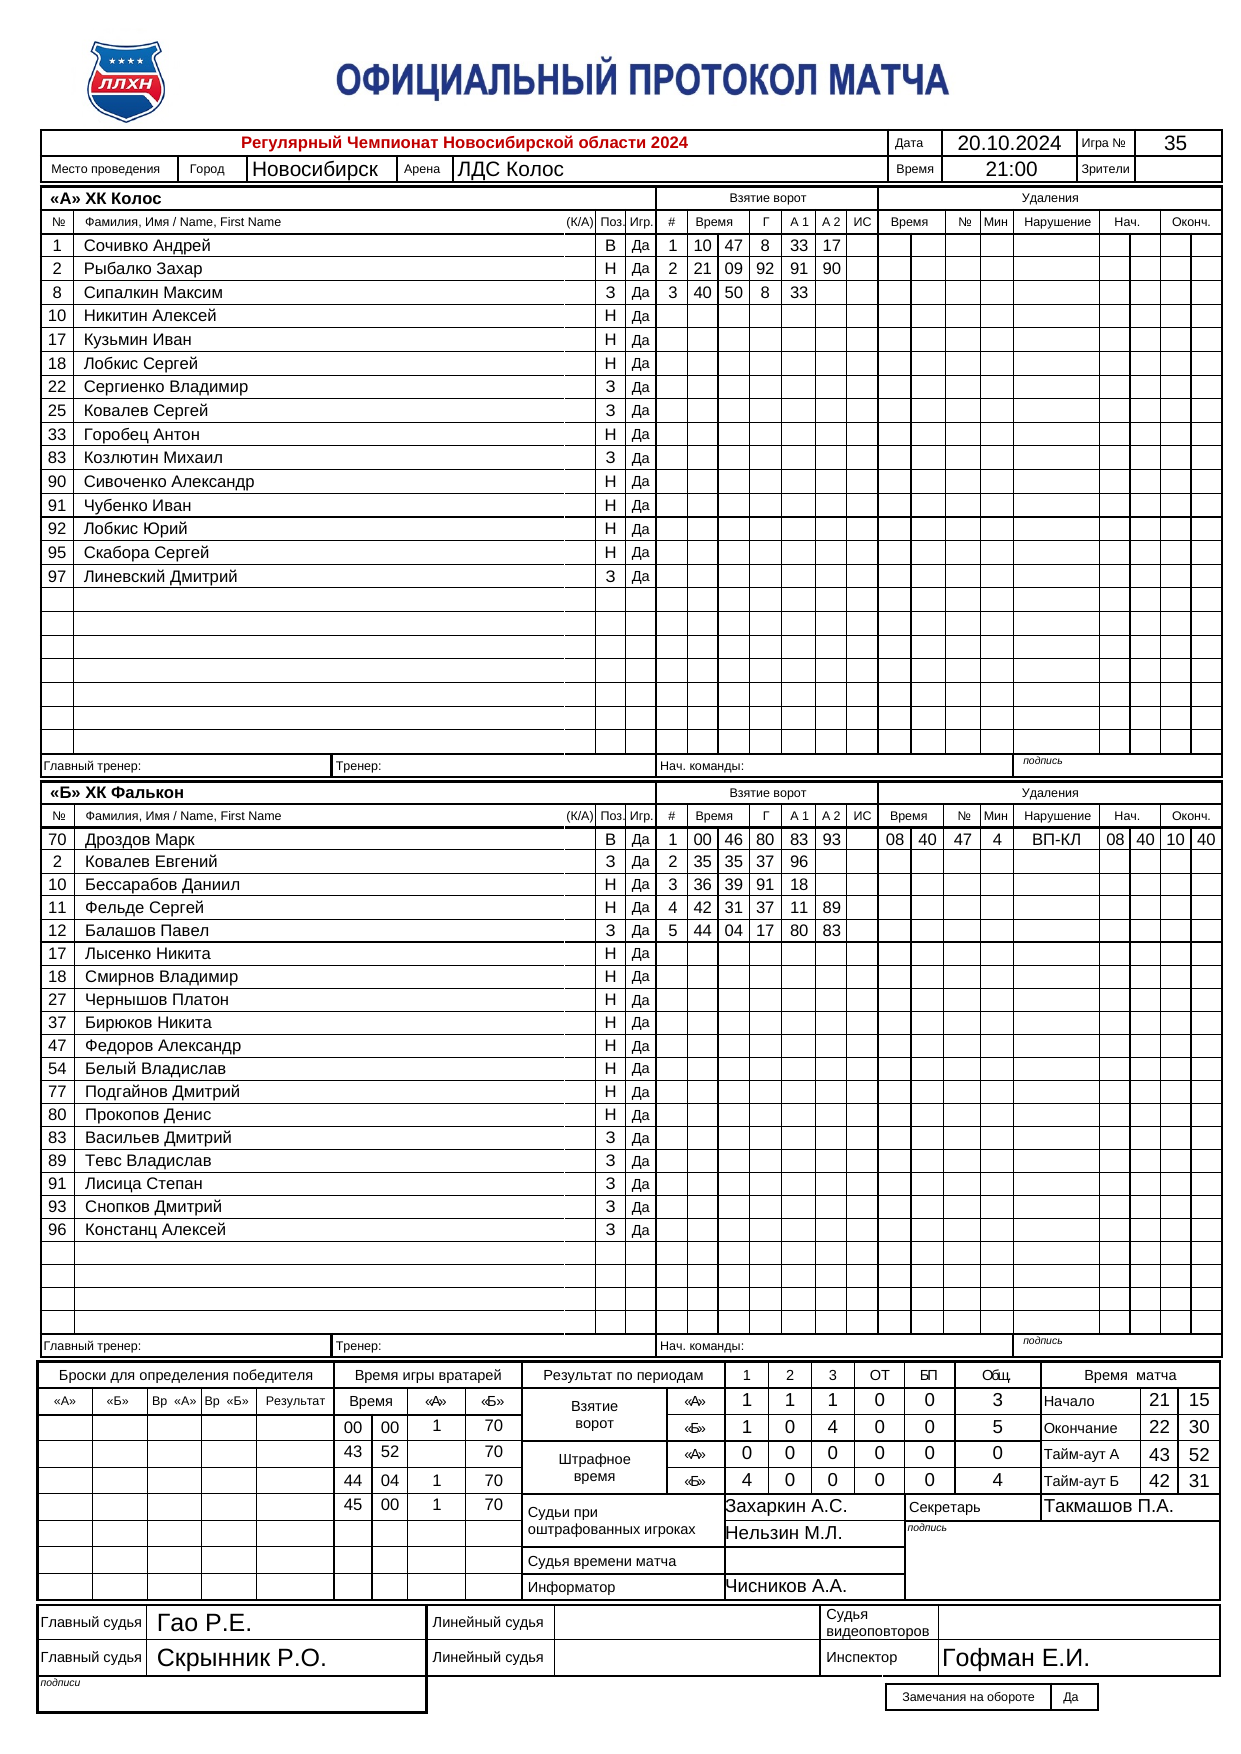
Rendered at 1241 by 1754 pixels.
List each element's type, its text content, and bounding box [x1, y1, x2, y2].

table_cell [1131, 1219, 1160, 1241]
table_cell [657, 1242, 687, 1264]
table_cell [657, 1173, 687, 1195]
table_cell [202, 1494, 256, 1520]
table_cell 40 [1131, 829, 1160, 849]
table_header Удаления [879, 783, 1221, 803]
table_cell Н [596, 1104, 625, 1126]
table_cell Кузьмин Иван [74, 328, 564, 351]
table_cell 44 [335, 1468, 371, 1493]
table_cell Чубенко Иван [74, 494, 564, 516]
table_cell [782, 305, 815, 327]
table_cell [782, 1127, 815, 1149]
table_cell [750, 1012, 781, 1033]
table_cell 1 [812, 1389, 854, 1413]
table_cell [750, 1058, 781, 1079]
table_cell Дроздов Марк [75, 829, 564, 849]
table_cell 70 [466, 1441, 521, 1467]
table_cell Нарушение [1014, 805, 1099, 826]
table_cell [1192, 1127, 1221, 1149]
table_cell [782, 470, 815, 493]
table_cell Г [750, 211, 781, 233]
table_cell Н [596, 494, 625, 516]
table_cell 17 [42, 328, 73, 351]
table_cell [1014, 920, 1099, 941]
table_cell [202, 1416, 256, 1440]
table_cell Фамилия, Имя / Name, First Name [75, 805, 565, 826]
table_cell [565, 1219, 595, 1241]
table_cell [688, 423, 717, 445]
table_cell [912, 305, 945, 327]
table_cell [750, 612, 781, 634]
table_cell 3 [956, 1389, 1040, 1413]
table_cell [1100, 1196, 1129, 1218]
table_cell Г [750, 805, 781, 826]
table_cell [1100, 683, 1129, 706]
table_cell Время [879, 805, 943, 826]
table_cell [1131, 1242, 1160, 1264]
table_cell Мин [981, 805, 1013, 826]
table_cell [1100, 1058, 1129, 1079]
table_cell [879, 683, 910, 706]
table_cell Да [626, 1127, 655, 1149]
table_header Взятие ворот [657, 188, 877, 209]
table_cell З [596, 281, 625, 303]
table_cell [847, 683, 877, 706]
table_cell Секретарь [906, 1495, 1040, 1520]
table_cell [1100, 305, 1129, 327]
table_cell [944, 1150, 980, 1172]
table_cell [1014, 1035, 1099, 1057]
table_cell 17 [42, 943, 74, 964]
table_cell [981, 588, 1013, 611]
table_cell [1014, 281, 1099, 303]
table_cell Нач. [1100, 805, 1160, 826]
table_cell [816, 1219, 846, 1241]
table_cell [750, 446, 781, 469]
table_cell 90 [816, 257, 846, 280]
table_cell [782, 1265, 815, 1287]
table_cell 52 [373, 1441, 407, 1467]
table_cell [1014, 612, 1099, 634]
table_header Регулярный Чемпионат Новосибирской области 2024 [42, 131, 887, 155]
table_cell [879, 565, 910, 587]
table_cell [847, 446, 877, 469]
table_cell Н [596, 1081, 625, 1103]
table_cell [1100, 518, 1129, 540]
table_cell [1131, 494, 1160, 516]
table_cell [981, 896, 1013, 918]
table_cell [93, 1547, 147, 1573]
table_cell Да [626, 470, 655, 493]
table_cell [750, 966, 781, 987]
table_cell [1131, 850, 1160, 872]
table_cell [1131, 636, 1160, 658]
table_cell «А» [668, 1442, 724, 1467]
table_cell [1131, 541, 1160, 564]
table_cell [1100, 1150, 1129, 1172]
table_cell [1131, 588, 1160, 611]
table_cell [1161, 423, 1190, 445]
table_cell [1014, 494, 1099, 516]
table_cell Да [626, 874, 655, 895]
table_cell [944, 1311, 980, 1333]
table_cell [719, 1012, 749, 1033]
table_cell Поз. [596, 805, 625, 826]
table_cell [148, 1521, 201, 1546]
table_cell [688, 399, 717, 422]
table_cell [1014, 1058, 1099, 1079]
table_cell [1100, 1265, 1129, 1287]
table_cell [42, 730, 73, 753]
table_cell [912, 257, 945, 280]
table_cell [75, 1265, 564, 1287]
table_cell [719, 494, 749, 516]
table_cell 0 [855, 1415, 904, 1440]
table_cell [657, 707, 687, 729]
table_cell [750, 707, 781, 729]
table_cell Окончание [1042, 1415, 1140, 1440]
table_cell [257, 1441, 333, 1467]
table_cell [719, 352, 749, 374]
table_cell [626, 730, 655, 753]
table_cell Фамилия, Имя / Name, First Name [74, 211, 565, 233]
table_cell З [596, 446, 625, 469]
table_cell [565, 494, 595, 516]
table_cell [657, 1288, 687, 1310]
table_cell 0 [855, 1468, 904, 1493]
table_cell [719, 943, 749, 964]
table_cell Нельзин М.Л. [726, 1521, 904, 1546]
table_cell [1192, 1150, 1221, 1172]
table_cell 4 [812, 1415, 854, 1440]
table_cell [782, 588, 815, 611]
table_cell [750, 494, 781, 516]
table_cell [565, 829, 595, 849]
table_cell [946, 683, 980, 706]
table_cell 5 [956, 1415, 1040, 1440]
table_cell [782, 683, 815, 706]
table_cell [782, 494, 815, 516]
table_cell [750, 943, 781, 964]
table_cell [750, 328, 781, 351]
table_cell А 2 [816, 805, 846, 826]
table_cell Да [626, 446, 655, 469]
table_cell [1100, 470, 1129, 493]
table_cell [981, 966, 1013, 987]
table_cell [1100, 920, 1129, 941]
table_cell [626, 1311, 655, 1333]
table_cell [1100, 1081, 1129, 1103]
table_cell [42, 1288, 74, 1310]
table_cell [688, 518, 717, 540]
table_cell 50 [719, 281, 749, 303]
table_cell [688, 1288, 717, 1310]
table_cell [879, 1196, 910, 1218]
table_cell [782, 1242, 815, 1264]
table_cell [944, 1104, 980, 1126]
table_cell [750, 470, 781, 493]
table_cell [626, 1242, 655, 1264]
table_cell [879, 1012, 910, 1033]
table_cell Поз. [596, 211, 625, 233]
table_cell [912, 423, 945, 445]
table_cell [565, 352, 595, 374]
table_cell [879, 874, 910, 895]
table_cell 4 [726, 1468, 768, 1493]
table_cell [847, 541, 877, 564]
table_cell [565, 874, 595, 895]
table_cell [912, 1311, 943, 1333]
table_cell [719, 659, 749, 682]
table_cell [1161, 943, 1190, 964]
table_cell [750, 1035, 781, 1057]
table_cell [1192, 328, 1221, 351]
table_cell [912, 659, 945, 682]
table_cell [75, 1288, 564, 1310]
table_cell 40 [688, 281, 717, 303]
table_cell 1 [657, 829, 687, 849]
table_cell 47 [42, 1035, 74, 1057]
table_cell Мин [981, 211, 1013, 233]
table_cell [750, 1288, 781, 1310]
table_cell Инспектор [821, 1640, 938, 1675]
table_cell [335, 1574, 371, 1599]
table_cell [981, 1173, 1013, 1195]
table_cell [981, 565, 1013, 587]
table_cell [782, 612, 815, 634]
table_cell [565, 1265, 595, 1287]
table_cell Линейный судья [428, 1606, 554, 1639]
table_cell [1014, 1311, 1099, 1333]
table_cell 17 [750, 920, 781, 941]
table_cell [1192, 659, 1221, 682]
table_cell [946, 257, 980, 280]
table_cell [1192, 1035, 1221, 1057]
table_cell Да [626, 352, 655, 374]
table_cell Арена [398, 157, 452, 181]
table_cell [782, 1196, 815, 1218]
table_cell [879, 659, 910, 682]
table_cell [1192, 1219, 1221, 1241]
table_cell [944, 1196, 980, 1218]
table_cell [719, 1311, 749, 1333]
table_cell Да [626, 966, 655, 987]
table_header Игра № [1078, 131, 1134, 155]
table_cell [981, 1311, 1013, 1333]
table_cell [816, 494, 846, 516]
table_cell [847, 1288, 877, 1310]
table_cell [1100, 612, 1129, 634]
table_cell Время [879, 211, 945, 233]
table_cell [688, 588, 717, 611]
table_cell [626, 659, 655, 682]
table_cell [1192, 588, 1221, 611]
table_cell [847, 943, 877, 964]
table_cell [42, 659, 73, 682]
table_cell [688, 328, 717, 351]
table_cell [1014, 565, 1099, 587]
table_cell [782, 943, 815, 964]
table_cell [847, 1150, 877, 1172]
table_cell 37 [750, 850, 781, 872]
table_cell [816, 1035, 846, 1057]
table_cell 10 [1161, 829, 1190, 849]
table_cell [879, 989, 910, 1011]
table_cell [657, 1219, 687, 1241]
table_cell [688, 943, 717, 964]
table_cell 83 [782, 829, 815, 849]
table_cell 5 [657, 920, 687, 941]
table_cell [847, 966, 877, 987]
table_cell Н [596, 1035, 625, 1057]
table_cell [879, 446, 910, 469]
table_cell [257, 1468, 333, 1493]
table_cell [750, 683, 781, 706]
table_cell [816, 943, 846, 964]
table_cell [944, 896, 980, 918]
table_cell [1131, 1012, 1160, 1033]
table_cell [816, 399, 846, 422]
table_cell [912, 1081, 943, 1103]
table_cell [1161, 636, 1190, 658]
table_cell [1161, 659, 1190, 682]
table_cell [816, 1288, 846, 1310]
table_cell [565, 896, 595, 918]
table_cell [565, 588, 595, 611]
table_cell [1161, 1150, 1190, 1172]
table_cell [879, 1265, 910, 1287]
table_cell [596, 1265, 625, 1287]
table_cell [816, 305, 846, 327]
table_cell [688, 541, 717, 564]
table_cell [816, 989, 846, 1011]
table_cell [816, 1081, 846, 1103]
table_cell [657, 305, 687, 327]
table_cell [750, 1242, 781, 1264]
table_cell [816, 707, 846, 729]
table_cell [1100, 730, 1129, 753]
table_header Удаления [879, 188, 1221, 209]
table_cell 2 [42, 257, 73, 280]
table_cell [1100, 636, 1129, 658]
table_cell [912, 989, 943, 1011]
table_cell [879, 1173, 910, 1195]
table_cell [657, 1104, 687, 1126]
table_cell [847, 565, 877, 587]
table_cell [1100, 1311, 1129, 1333]
table_cell Н [596, 943, 625, 964]
table_cell [1014, 943, 1099, 964]
table_cell [879, 943, 910, 964]
table_cell 42 [688, 896, 717, 918]
table_cell [719, 399, 749, 422]
table_cell [719, 1173, 749, 1195]
table_cell 0 [905, 1468, 954, 1493]
table_cell [981, 257, 1013, 280]
table_cell Захаркин А.С. [726, 1495, 904, 1520]
table_cell [879, 376, 910, 398]
table_cell Балашов Павел [75, 920, 564, 941]
table_cell [1100, 257, 1129, 280]
table_cell [1161, 1081, 1190, 1103]
table_cell [782, 446, 815, 469]
table_cell [1131, 896, 1160, 918]
table_cell [1192, 399, 1221, 422]
table_cell 22 [1141, 1415, 1177, 1440]
table_cell Лысенко Никита [75, 943, 564, 964]
table_cell [1014, 376, 1099, 398]
table_cell [912, 494, 945, 516]
table_cell [565, 235, 595, 256]
table_cell Да [626, 1012, 655, 1033]
table_cell [257, 1521, 333, 1546]
table_cell [750, 376, 781, 398]
table_cell [1014, 1104, 1099, 1126]
table_cell [782, 1173, 815, 1195]
table_cell [1192, 257, 1221, 280]
table_cell [879, 235, 910, 256]
table_cell 08 [1100, 829, 1129, 849]
table_cell 04 [719, 920, 749, 941]
table_cell [1100, 588, 1129, 611]
table_cell [42, 612, 73, 634]
table_cell Начало [1042, 1389, 1140, 1413]
table_cell Лобкис Юрий [74, 518, 564, 540]
table_cell [1014, 683, 1099, 706]
table_cell [946, 588, 980, 611]
table_cell 10 [42, 305, 73, 327]
table_cell Тренер: [333, 755, 655, 776]
table_cell [981, 636, 1013, 658]
table_cell [596, 1311, 625, 1333]
table_cell [1014, 896, 1099, 918]
table_cell [1014, 399, 1099, 422]
table_cell [719, 1196, 749, 1218]
table_cell [1161, 376, 1190, 398]
table_cell [1131, 1104, 1160, 1126]
table_cell Горобец Антон [74, 423, 564, 445]
table_cell 10 [42, 874, 74, 895]
table_cell [912, 399, 945, 422]
table_cell [565, 1104, 595, 1126]
table_cell [1192, 494, 1221, 516]
table_cell 3 [657, 874, 687, 895]
table_cell [565, 1242, 595, 1264]
table_cell Гофман Е.И. [939, 1640, 1219, 1675]
table_cell [565, 1035, 595, 1057]
table_cell [657, 541, 687, 564]
table_cell З [596, 565, 625, 587]
table_cell Да [626, 1219, 655, 1241]
table_cell [1100, 1219, 1129, 1241]
table_header ОТ [855, 1363, 904, 1387]
table_cell 1 [726, 1415, 768, 1440]
table_cell [944, 874, 980, 895]
table_cell 0 [855, 1442, 904, 1467]
table_cell [1161, 1242, 1190, 1264]
table_header Взятие ворот [657, 783, 877, 803]
table_cell № [944, 805, 980, 826]
table_cell [1131, 920, 1160, 941]
table_cell [565, 1150, 595, 1172]
table_cell [1161, 920, 1190, 941]
table_cell [719, 1288, 749, 1310]
table_cell [944, 1058, 980, 1079]
table_cell Судьи при оштрафованных игроках [523, 1495, 724, 1546]
table_cell [657, 399, 687, 422]
table_cell [657, 470, 687, 493]
table_cell 83 [42, 446, 73, 469]
table_cell 35 [719, 850, 749, 872]
table_cell [847, 659, 877, 682]
table_cell [657, 612, 687, 634]
table_cell [847, 1265, 877, 1287]
table_cell [626, 707, 655, 729]
table_cell [847, 1311, 877, 1333]
table_cell [1131, 235, 1160, 256]
table_cell [626, 612, 655, 634]
table_cell [879, 1058, 910, 1079]
table_cell [912, 1012, 943, 1033]
table_cell [719, 541, 749, 564]
table_cell [944, 1242, 980, 1264]
table_cell [981, 470, 1013, 493]
table_cell [912, 1173, 943, 1195]
table_cell [565, 636, 595, 658]
table_header Замечания на обороте [887, 1685, 1050, 1709]
table_cell [39, 1547, 92, 1573]
table_cell [1100, 352, 1129, 374]
table_cell [912, 1150, 943, 1172]
table_cell [373, 1547, 407, 1573]
table_cell 1 [42, 235, 73, 256]
table_cell 21:00 [943, 157, 1076, 181]
table_cell ЛДС Колос [454, 157, 887, 181]
table_cell [1161, 989, 1190, 1011]
table_cell [726, 1548, 904, 1573]
table_cell # [657, 805, 687, 826]
table_cell [719, 683, 749, 706]
table_cell Скрынник Р.О. [147, 1640, 425, 1675]
table_cell 0 [769, 1442, 811, 1467]
table_cell [657, 328, 687, 351]
table_cell [944, 1265, 980, 1287]
table_cell [688, 707, 717, 729]
table_cell [657, 683, 687, 706]
table_cell [688, 1242, 717, 1264]
table_cell [944, 989, 980, 1011]
table_cell [596, 683, 625, 706]
table_cell 46 [719, 829, 749, 849]
table_cell [1161, 730, 1190, 753]
table_header Дата [889, 131, 941, 155]
table_cell [847, 423, 877, 445]
table_cell [565, 423, 595, 445]
table_cell [944, 1035, 980, 1057]
table_cell [912, 376, 945, 398]
table_cell [657, 352, 687, 374]
table_cell 4 [657, 896, 687, 918]
table_cell [1192, 281, 1221, 303]
table_cell [782, 989, 815, 1011]
table_cell Да [626, 989, 655, 1011]
table_cell [879, 494, 910, 516]
table_cell [1100, 989, 1129, 1011]
table_cell (К/А) [565, 805, 595, 826]
table_cell [1192, 966, 1221, 987]
table_cell [596, 636, 625, 658]
table_cell [565, 305, 595, 327]
table_cell [879, 896, 910, 918]
table_cell [565, 399, 595, 422]
table_cell [1192, 874, 1221, 895]
table_cell [1131, 446, 1160, 469]
table_cell (К/А) [565, 211, 595, 233]
table_cell [1131, 1311, 1160, 1333]
table_cell [39, 1521, 92, 1546]
table_cell [912, 1035, 943, 1057]
table_cell [202, 1547, 256, 1573]
table_cell Бессарабов Даниил [75, 874, 564, 895]
table_cell [1131, 612, 1160, 634]
table_cell Оконч. [1161, 805, 1221, 826]
table_cell [719, 730, 749, 753]
table_cell [879, 1104, 910, 1126]
table_cell Да [626, 494, 655, 516]
table_cell 0 [905, 1442, 954, 1467]
table_cell [847, 352, 877, 374]
table_cell [565, 730, 595, 753]
table_cell Нач. команды: [657, 1335, 1012, 1356]
table_cell [257, 1547, 333, 1573]
table_cell [879, 518, 910, 540]
table_cell [596, 588, 625, 611]
table_cell 96 [782, 850, 815, 872]
table_cell [782, 966, 815, 987]
table_cell [148, 1441, 201, 1467]
table_cell [981, 1081, 1013, 1103]
table_cell [74, 707, 564, 729]
table_cell [408, 1574, 465, 1599]
table_cell № [42, 805, 74, 826]
table_cell [946, 470, 980, 493]
table_cell [1014, 1012, 1099, 1033]
table_cell 43 [1141, 1441, 1177, 1467]
table_cell [148, 1574, 201, 1599]
table_cell [816, 352, 846, 374]
table_cell Судья времени матча [523, 1548, 724, 1573]
table_cell [750, 1219, 781, 1241]
table_cell Нач. [1100, 211, 1160, 233]
table_cell [257, 1416, 333, 1440]
table_cell [879, 1150, 910, 1172]
table_cell [1131, 707, 1160, 729]
table_cell [466, 1547, 521, 1573]
table_cell «А» [668, 1389, 724, 1413]
table_cell 31 [1179, 1468, 1219, 1493]
table_cell [1100, 446, 1129, 469]
table_cell # [657, 211, 687, 233]
table_cell 92 [42, 518, 73, 540]
table_cell [565, 470, 595, 493]
table_cell З [596, 1219, 625, 1241]
table_cell [657, 1265, 687, 1287]
table_cell Оконч. [1161, 211, 1221, 233]
table_cell Да [626, 1058, 655, 1079]
table_cell [335, 1521, 371, 1546]
table_cell [847, 235, 877, 256]
table_cell 09 [719, 257, 749, 280]
table_cell [657, 1311, 687, 1333]
table_cell [944, 1173, 980, 1195]
table_cell [657, 588, 687, 611]
table_cell «Б» [668, 1415, 724, 1440]
table_cell Линевский Дмитрий [74, 565, 564, 587]
table_cell [657, 423, 687, 445]
table_cell [1100, 399, 1129, 422]
table_cell [565, 966, 595, 987]
table_cell [981, 874, 1013, 895]
table_cell 0 [726, 1442, 768, 1467]
table_cell [719, 376, 749, 398]
table_cell 0 [812, 1468, 854, 1493]
table_cell [847, 707, 877, 729]
table_cell [1014, 1081, 1099, 1103]
table_cell [981, 659, 1013, 682]
table_cell [750, 730, 781, 753]
table_cell З [596, 1150, 625, 1172]
table_cell [816, 376, 846, 398]
table_cell [1131, 281, 1160, 303]
table_cell [847, 920, 877, 941]
table_cell [1161, 281, 1190, 303]
table_cell 18 [42, 352, 73, 374]
table_cell [565, 1058, 595, 1079]
table_cell [1100, 494, 1129, 516]
table_cell [847, 399, 877, 422]
table_cell [912, 683, 945, 706]
table_cell [688, 1081, 717, 1103]
table_cell [912, 943, 943, 964]
table_cell [1161, 235, 1190, 256]
table_cell [750, 659, 781, 682]
table_cell [847, 1173, 877, 1195]
table_cell [74, 730, 564, 753]
table_cell [1192, 1012, 1221, 1033]
table_cell [847, 989, 877, 1011]
table_cell 00 [335, 1416, 371, 1440]
table_cell Констанц Алексей [75, 1219, 564, 1241]
table_cell [1100, 1242, 1129, 1264]
table_cell Главный тренер: [42, 1335, 330, 1356]
table_cell Штрафное время [523, 1442, 666, 1493]
table_cell [879, 1127, 910, 1149]
table_cell [1100, 541, 1129, 564]
table_cell [782, 1035, 815, 1057]
table_cell [879, 1242, 910, 1264]
table_cell [688, 636, 717, 658]
table_cell [981, 612, 1013, 634]
table_cell 40 [1192, 829, 1221, 849]
table_cell [782, 1219, 815, 1241]
table_cell ИС [847, 211, 877, 233]
table_cell Да [626, 376, 655, 398]
table_cell [981, 943, 1013, 964]
table_cell [782, 376, 815, 398]
table_cell [782, 1081, 815, 1103]
table_cell [981, 1242, 1013, 1264]
table_cell [847, 470, 877, 493]
table_cell Да [626, 1150, 655, 1172]
table_cell [688, 1196, 717, 1218]
table_cell Да [626, 920, 655, 941]
table_cell Да [626, 328, 655, 351]
table_cell [39, 1416, 92, 1440]
table_cell Главный судья [39, 1640, 146, 1675]
table_cell [782, 1104, 815, 1126]
table_cell [847, 636, 877, 658]
table_cell [1131, 659, 1160, 682]
table_cell 2 [42, 850, 74, 872]
table_cell А 2 [816, 211, 846, 233]
table_cell [1131, 1058, 1160, 1079]
table_cell [1131, 730, 1160, 753]
table_cell [981, 376, 1013, 398]
table_cell [912, 920, 943, 941]
table_cell [657, 659, 687, 682]
table_cell [257, 1574, 333, 1599]
table_cell Линейный судья [428, 1640, 554, 1675]
table_header Общ. [956, 1363, 1040, 1387]
table_cell 3 [657, 281, 687, 303]
table_cell [93, 1468, 147, 1493]
table_cell [1161, 565, 1190, 587]
table_cell [1014, 1288, 1099, 1310]
table_cell [1192, 612, 1221, 634]
table_cell Н [596, 541, 625, 564]
table_cell [373, 1574, 407, 1599]
table_cell 47 [719, 235, 749, 256]
table_cell [1131, 399, 1160, 422]
table_cell [1131, 1127, 1160, 1149]
table_cell Новосибирск [248, 157, 396, 181]
table_cell [1192, 683, 1221, 706]
table_cell [626, 683, 655, 706]
table_cell [1192, 1173, 1221, 1195]
table_cell [719, 1081, 749, 1103]
table_cell 33 [42, 423, 73, 445]
table_cell Белый Владислав [75, 1058, 564, 1079]
table_cell 96 [42, 1219, 74, 1241]
table_cell [1014, 1242, 1099, 1264]
table_cell Н [596, 305, 625, 327]
table_cell [981, 305, 1013, 327]
table_cell [1100, 235, 1129, 256]
table_cell [1014, 1127, 1099, 1149]
table_cell [847, 257, 877, 280]
table_cell [946, 730, 980, 753]
table_cell [1161, 1127, 1190, 1149]
table_cell [847, 1058, 877, 1079]
table_cell Н [596, 518, 625, 540]
table_cell Никитин Алексей [74, 305, 564, 327]
table_cell [1161, 1219, 1190, 1241]
table_cell [1100, 1288, 1129, 1310]
table_cell [1131, 1150, 1160, 1172]
table_cell «Б» [668, 1468, 724, 1493]
table_cell [1100, 328, 1129, 351]
table_cell [1131, 305, 1160, 327]
table_cell [1161, 541, 1190, 564]
table_cell [202, 1468, 256, 1493]
table_cell [981, 989, 1013, 1011]
table_cell [912, 1058, 943, 1079]
table_cell [657, 989, 687, 1011]
table_cell [981, 1058, 1013, 1079]
table_cell [688, 565, 717, 587]
table_cell [981, 1150, 1013, 1172]
table_cell [879, 850, 910, 872]
table_cell [750, 1081, 781, 1103]
table_cell [1014, 659, 1099, 682]
table_cell 4 [956, 1468, 1040, 1493]
table_cell [719, 1242, 749, 1264]
table_cell [565, 1311, 595, 1333]
table_cell [750, 352, 781, 374]
table_cell [750, 1173, 781, 1195]
table_cell [816, 328, 846, 351]
table_cell [1192, 896, 1221, 918]
table_cell З [596, 850, 625, 872]
table_cell [946, 446, 980, 469]
table_cell [688, 1104, 717, 1126]
table_cell [946, 235, 980, 256]
table_cell [1161, 1058, 1190, 1079]
table_cell [688, 966, 717, 987]
table_cell [202, 1574, 256, 1599]
table_cell [981, 399, 1013, 422]
table_cell [42, 636, 73, 658]
table_cell [565, 1127, 595, 1149]
table_cell 00 [688, 829, 717, 849]
table_cell [688, 470, 717, 493]
table_cell [657, 1127, 687, 1149]
table_cell [1100, 896, 1129, 918]
table_cell [750, 1196, 781, 1218]
table_cell [657, 730, 687, 753]
table_cell [782, 1288, 815, 1310]
table_cell [657, 966, 687, 987]
table_cell [1192, 518, 1221, 540]
table_cell [688, 989, 717, 1011]
table_cell [1161, 612, 1190, 634]
table_cell [879, 281, 910, 303]
table_cell [944, 920, 980, 941]
table_cell [816, 730, 846, 753]
table_cell [1192, 305, 1221, 327]
table_cell [912, 1242, 943, 1264]
table_cell [1192, 989, 1221, 1011]
table_cell А 1 [782, 211, 815, 233]
table_header Время игры вратарей [335, 1363, 521, 1387]
table_cell [782, 1311, 815, 1333]
table_cell [657, 1012, 687, 1033]
table_cell [816, 1173, 846, 1195]
table_cell [75, 1242, 564, 1264]
table_cell [750, 989, 781, 1011]
table_cell 91 [42, 494, 73, 516]
table_header Результат по периодам [523, 1363, 724, 1387]
table_cell 1 [408, 1494, 465, 1520]
table_cell [688, 1058, 717, 1079]
table_cell [596, 707, 625, 729]
table_cell Бирюков Никита [75, 1012, 564, 1033]
table_cell [688, 683, 717, 706]
table_cell [816, 1150, 846, 1172]
table_cell [565, 659, 595, 682]
table_cell [1192, 541, 1221, 564]
table_cell Да [626, 1173, 655, 1195]
table_cell [1100, 966, 1129, 987]
table_cell [596, 1288, 625, 1310]
table_cell [74, 588, 564, 611]
table_cell 80 [782, 920, 815, 941]
table_cell [939, 1606, 1219, 1639]
table_cell [782, 1012, 815, 1033]
table_cell [1192, 1265, 1221, 1287]
table_cell 91 [750, 874, 781, 895]
table_cell Да [626, 850, 655, 872]
table_cell [847, 829, 877, 849]
table_cell [750, 399, 781, 422]
table_cell [688, 1012, 717, 1033]
table_cell 47 [944, 829, 980, 849]
table_cell [657, 943, 687, 964]
table_cell Тренер: [333, 1335, 655, 1356]
table_cell [408, 1521, 465, 1546]
table_cell [750, 1265, 781, 1287]
table_cell 10 [688, 235, 717, 256]
table_cell [688, 1150, 717, 1172]
table_cell [1161, 1288, 1190, 1310]
table_header 20.10.2024 [943, 131, 1076, 155]
table_cell [565, 1173, 595, 1195]
table_cell [946, 541, 980, 564]
table_cell [912, 1288, 943, 1310]
table_cell [626, 588, 655, 611]
table_cell [944, 850, 980, 872]
table_cell «А» [408, 1389, 465, 1413]
table_cell [596, 659, 625, 682]
table_cell [1192, 470, 1221, 493]
table_cell [847, 874, 877, 895]
table_cell [565, 281, 595, 303]
table_cell Прокопов Денис [75, 1104, 564, 1126]
table_cell [1161, 966, 1190, 987]
table_cell 42 [1141, 1468, 1177, 1493]
table_cell [816, 281, 846, 303]
table_cell [912, 588, 945, 611]
table_cell Судья видеоповторов [821, 1606, 938, 1639]
table_cell [946, 659, 980, 682]
table_cell [719, 1150, 749, 1172]
table_cell 92 [750, 257, 781, 280]
table_cell Н [596, 1012, 625, 1033]
table_cell Гао Р.Е. [147, 1606, 425, 1639]
table_cell [719, 1219, 749, 1241]
table_cell «А» [39, 1389, 92, 1413]
table_cell [1131, 565, 1160, 587]
table_cell 30 [1179, 1415, 1219, 1440]
table_cell В [596, 235, 625, 256]
table_cell [1100, 1104, 1129, 1126]
table_cell [688, 352, 717, 374]
table_cell Вр «А» [148, 1389, 201, 1413]
table_cell [912, 235, 945, 256]
table_cell [816, 1311, 846, 1333]
table_header 1 [726, 1363, 768, 1387]
table_cell [688, 494, 717, 516]
table_cell [688, 730, 717, 753]
table_cell Н [596, 423, 625, 445]
table_cell Да [626, 1035, 655, 1057]
table_cell Н [596, 257, 625, 280]
table_cell [816, 683, 846, 706]
table_cell [946, 328, 980, 351]
table_cell [428, 1677, 882, 1711]
table_cell [879, 730, 910, 753]
table_cell [1014, 850, 1099, 872]
table_cell [1161, 874, 1190, 895]
table_cell [688, 1311, 717, 1333]
table_cell [816, 659, 846, 682]
table_cell [879, 328, 910, 351]
table_cell [879, 1288, 910, 1310]
table_cell [1014, 446, 1099, 469]
table_cell [946, 494, 980, 516]
table_cell [688, 376, 717, 398]
table_cell Взятие ворот [523, 1389, 666, 1440]
table_cell [816, 1012, 846, 1033]
table_cell [816, 850, 846, 872]
table_cell Игр. [626, 805, 655, 826]
table_cell [688, 1173, 717, 1195]
table_cell Да [626, 1196, 655, 1218]
table_cell № [946, 211, 980, 233]
table_cell [1192, 1058, 1221, 1079]
table_cell [1100, 707, 1129, 729]
table_cell 0 [855, 1389, 904, 1413]
table_cell 04 [373, 1468, 407, 1493]
table_cell [1161, 588, 1190, 611]
table_cell [782, 730, 815, 753]
table_cell [944, 943, 980, 964]
table_cell 80 [42, 1104, 74, 1126]
table_cell [750, 636, 781, 658]
table_cell [782, 565, 815, 587]
table_header Да [1052, 1685, 1097, 1709]
table_cell Такмашов П.А. [1042, 1495, 1219, 1520]
table_header 2 [769, 1363, 811, 1387]
table_cell Ковалев Евгений [75, 850, 564, 872]
table_cell [75, 1311, 564, 1333]
table_cell Да [626, 423, 655, 445]
table_cell [1131, 989, 1160, 1011]
table_cell [981, 518, 1013, 540]
table_cell [596, 612, 625, 634]
table_cell Ковалев Сергей [74, 399, 564, 422]
table_cell Да [626, 257, 655, 280]
table_cell [1161, 1104, 1190, 1126]
table_cell [1131, 423, 1160, 445]
table_cell [719, 588, 749, 611]
table_cell [657, 565, 687, 587]
table_cell 52 [1179, 1441, 1219, 1467]
table_cell [847, 305, 877, 327]
table_cell [1192, 1104, 1221, 1126]
table_cell 36 [688, 874, 717, 895]
table_cell 1 [408, 1468, 465, 1493]
table_header 3 [812, 1363, 854, 1387]
table_cell 1 [408, 1416, 465, 1440]
table_cell [565, 1196, 595, 1218]
table_cell 33 [782, 235, 815, 256]
table_cell [626, 1288, 655, 1310]
table_cell 1 [657, 235, 687, 256]
table_cell Да [626, 943, 655, 964]
table_cell [719, 565, 749, 587]
table_cell 80 [750, 829, 781, 849]
table_cell [946, 518, 980, 540]
table_cell [719, 305, 749, 327]
table_cell [1161, 1196, 1190, 1218]
table_cell [879, 1035, 910, 1057]
table_cell Место проведения [42, 157, 177, 181]
table_cell [565, 1081, 595, 1103]
table_cell 2 [657, 850, 687, 872]
table_cell [750, 1104, 781, 1126]
table_cell [688, 446, 717, 469]
table_cell [1192, 1311, 1221, 1333]
table_cell [39, 1494, 92, 1520]
table_cell З [596, 1173, 625, 1195]
table_cell [565, 707, 595, 729]
table_cell Н [596, 989, 625, 1011]
table_header «Б» ХК Фалькон [42, 783, 655, 803]
table_cell [565, 565, 595, 587]
table_cell [42, 683, 73, 706]
table_cell [565, 1288, 595, 1310]
table_cell подпись [906, 1522, 1219, 1599]
table_cell [1131, 683, 1160, 706]
table_cell [1014, 328, 1099, 351]
table_cell [466, 1574, 521, 1599]
table_cell [981, 920, 1013, 941]
table_cell Федоров Александр [75, 1035, 564, 1057]
table_cell [847, 328, 877, 351]
table_cell [1014, 518, 1099, 540]
table_cell [657, 446, 687, 469]
table_cell [1014, 1265, 1099, 1287]
table_cell [565, 446, 595, 469]
table_cell [816, 874, 846, 895]
table_cell [816, 1058, 846, 1079]
table_cell [1131, 257, 1160, 280]
table_cell 25 [42, 399, 73, 422]
table_cell [1014, 636, 1099, 658]
table_cell Город [179, 157, 246, 181]
table_cell [42, 1265, 74, 1287]
table_cell [946, 423, 980, 445]
table_cell [1100, 281, 1129, 303]
table_cell [1131, 1288, 1160, 1310]
table_cell [657, 636, 687, 658]
table_cell [1014, 966, 1099, 987]
table_cell [816, 518, 846, 540]
table_cell [750, 541, 781, 564]
table_cell [1161, 518, 1190, 540]
table_cell 45 [335, 1494, 371, 1520]
table_cell [912, 850, 943, 872]
table_cell [944, 1081, 980, 1103]
table_cell [750, 518, 781, 540]
table_cell [1192, 446, 1221, 469]
table_cell 15 [1179, 1389, 1219, 1413]
table_cell [565, 850, 595, 872]
table_cell Чисников А.А. [726, 1575, 904, 1599]
table_cell 4 [981, 829, 1013, 849]
table_cell [1192, 423, 1221, 445]
table_cell [1100, 874, 1129, 895]
table_cell [1136, 157, 1221, 181]
table_cell 18 [782, 874, 815, 895]
table_cell [1161, 1173, 1190, 1195]
table_cell [946, 565, 980, 587]
table_cell [1161, 683, 1190, 706]
table_cell [912, 1265, 943, 1287]
table_cell [39, 1468, 92, 1493]
table_cell [42, 1311, 74, 1333]
table_cell [719, 612, 749, 634]
table_cell А 1 [782, 805, 815, 826]
table_cell Подгайнов Дмитрий [75, 1081, 564, 1103]
table_cell [1100, 423, 1129, 445]
table_cell [879, 707, 910, 729]
table_cell 00 [373, 1416, 407, 1440]
table_cell [565, 943, 595, 964]
table_cell [782, 352, 815, 374]
table_cell 40 [912, 829, 943, 849]
table_cell [657, 376, 687, 398]
table_cell «Б » [466, 1389, 521, 1413]
table_cell [879, 541, 910, 564]
table_cell 11 [42, 896, 74, 918]
table_cell [782, 1058, 815, 1079]
table_cell [912, 470, 945, 493]
table_cell [912, 328, 945, 351]
table_cell подпись [1014, 1335, 1221, 1356]
table_cell [565, 612, 595, 634]
table_cell [657, 1150, 687, 1172]
table_cell [1014, 1219, 1099, 1241]
table_cell [879, 920, 910, 941]
table_cell Снопков Дмитрий [75, 1196, 564, 1218]
table_cell [688, 305, 717, 327]
table_cell З [596, 1127, 625, 1149]
table_cell [750, 1127, 781, 1149]
table_cell Скабора Сергей [74, 541, 564, 564]
table_cell [1100, 1035, 1129, 1057]
table_cell [657, 1058, 687, 1079]
table_cell [1161, 1012, 1190, 1033]
table_cell [93, 1494, 147, 1520]
table_cell [148, 1416, 201, 1440]
table_cell [1161, 494, 1190, 516]
table_cell 27 [42, 989, 74, 1011]
table_cell [912, 896, 943, 918]
table_cell [1161, 707, 1190, 729]
table_cell [847, 518, 877, 540]
table_cell [879, 423, 910, 445]
table_cell Вр «Б» [202, 1389, 256, 1413]
table_cell Рыбалко Захар [74, 257, 564, 280]
table_cell 44 [688, 920, 717, 941]
table_cell 00 [373, 1494, 407, 1520]
table_cell [912, 1196, 943, 1218]
table_cell [782, 659, 815, 682]
table_cell [1161, 352, 1190, 374]
table_cell [981, 1265, 1013, 1287]
table_cell [847, 494, 877, 516]
table_cell [1161, 328, 1190, 351]
table_cell [719, 1035, 749, 1057]
table_cell [981, 235, 1013, 256]
table_cell 70 [42, 829, 74, 849]
table_cell [1192, 636, 1221, 658]
table_cell [1100, 659, 1129, 682]
table_cell [816, 446, 846, 469]
table_cell [1131, 1265, 1160, 1287]
table_cell [657, 494, 687, 516]
table_cell [719, 518, 749, 540]
table_cell Да [626, 305, 655, 327]
table_cell [1192, 376, 1221, 398]
table_cell [816, 565, 846, 587]
table_cell 89 [42, 1150, 74, 1172]
table_cell [847, 376, 877, 398]
table_cell Игр. [626, 211, 655, 233]
table_cell Сипалкин Максим [74, 281, 564, 303]
table_cell [847, 1104, 877, 1126]
table_cell [1192, 352, 1221, 374]
table_cell [847, 730, 877, 753]
table_cell [981, 1219, 1013, 1241]
table_cell [719, 707, 749, 729]
table_cell [1192, 1081, 1221, 1103]
table_cell [1100, 565, 1129, 587]
table_cell [74, 612, 564, 634]
table_cell Главный тренер: [42, 755, 330, 776]
table_cell [912, 565, 945, 587]
table_cell Да [626, 829, 655, 849]
table_cell [1161, 446, 1190, 469]
table_cell 1 [769, 1389, 811, 1413]
table_cell [719, 1127, 749, 1149]
table_cell Сочивко Андрей [74, 235, 564, 256]
table_cell [565, 328, 595, 351]
table_cell [879, 612, 910, 634]
table_cell [1100, 1173, 1129, 1195]
table_cell 54 [42, 1058, 74, 1079]
table_cell Н [596, 874, 625, 895]
table_cell [981, 541, 1013, 564]
table_header Время матча [1042, 1363, 1219, 1387]
table_cell Козлютин Михаил [74, 446, 564, 469]
table_cell [1192, 565, 1221, 587]
table_cell [626, 636, 655, 658]
table_cell Чернышов Платон [75, 989, 564, 1011]
table_cell [912, 541, 945, 564]
table_cell [912, 636, 945, 658]
table_cell 93 [816, 829, 846, 849]
picture [5, 28, 1179, 129]
table_cell Н [596, 896, 625, 918]
table_cell [981, 1127, 1013, 1149]
table_cell [1192, 707, 1221, 729]
table_cell 0 [905, 1415, 954, 1440]
table_cell 0 [769, 1415, 811, 1440]
table_cell [1100, 376, 1129, 398]
table_cell [688, 1265, 717, 1287]
table_cell [981, 1196, 1013, 1218]
table_cell [1192, 850, 1221, 872]
table_cell [565, 541, 595, 564]
table_cell Сивоченко Александр [74, 470, 564, 493]
table_cell 89 [816, 896, 846, 918]
table_cell [408, 1547, 465, 1573]
table_cell [719, 1265, 749, 1287]
table_cell [879, 257, 910, 280]
table_cell [946, 636, 980, 658]
table_cell [1161, 1311, 1190, 1333]
table_cell [202, 1441, 256, 1467]
table_cell [816, 588, 846, 611]
table_cell Нач. команды: [657, 755, 1012, 776]
table_cell [847, 896, 877, 918]
table_cell [719, 470, 749, 493]
table_cell [816, 1104, 846, 1126]
table_cell [1131, 352, 1160, 374]
table_cell [981, 328, 1013, 351]
table_cell [565, 518, 595, 540]
table_cell [626, 1265, 655, 1287]
table_cell [782, 1150, 815, 1172]
table_cell [981, 850, 1013, 872]
table_cell [688, 1035, 717, 1057]
table_cell [74, 683, 564, 706]
table_cell [1131, 1081, 1160, 1103]
table_cell [750, 1150, 781, 1172]
table_cell 83 [816, 920, 846, 941]
table_cell [688, 1127, 717, 1149]
table_cell 2 [657, 257, 687, 280]
table_cell [912, 1104, 943, 1126]
table_cell [750, 305, 781, 327]
table_cell Да [626, 399, 655, 422]
table_cell [1131, 874, 1160, 895]
table_cell [847, 850, 877, 872]
table_cell [750, 588, 781, 611]
table_cell Лобкис Сергей [74, 352, 564, 374]
table_cell [946, 352, 980, 374]
table_cell [1100, 1012, 1129, 1033]
table_cell [912, 612, 945, 634]
table_cell [946, 376, 980, 398]
table_header БП [905, 1363, 954, 1387]
table_cell Да [626, 1081, 655, 1103]
table_cell ИС [847, 805, 877, 826]
table_cell [879, 1219, 910, 1241]
table_cell [883, 1677, 1220, 1681]
table_header 35 [1136, 131, 1221, 155]
table_cell Время [688, 805, 749, 826]
table_cell [1100, 943, 1129, 964]
table_cell [1161, 1035, 1190, 1057]
table_cell [1161, 850, 1190, 872]
table_cell [944, 966, 980, 987]
table_cell 0 [956, 1442, 1040, 1467]
table_cell Результат [257, 1389, 333, 1413]
table_cell [657, 1035, 687, 1057]
table_cell [335, 1547, 371, 1573]
table_cell ВП-КЛ [1014, 829, 1099, 849]
table_cell Смирнов Владимир [75, 966, 564, 987]
table_cell 21 [1141, 1389, 1177, 1413]
table_cell [1100, 1127, 1129, 1149]
table_cell [39, 1574, 92, 1599]
table_cell 91 [782, 257, 815, 280]
table_cell Время [889, 157, 941, 181]
table_cell [1014, 470, 1099, 493]
table_cell «Б» [93, 1389, 147, 1413]
table_cell [944, 1012, 980, 1033]
table_cell [981, 1104, 1013, 1126]
table_cell Да [626, 541, 655, 564]
table_header Броски для определения победителя [39, 1363, 333, 1387]
table_cell [981, 683, 1013, 706]
table_cell [847, 1127, 877, 1149]
table_cell [1161, 399, 1190, 422]
table_cell [847, 1081, 877, 1103]
table_cell [257, 1494, 333, 1520]
table_cell [719, 966, 749, 987]
table_cell 70 [466, 1494, 521, 1520]
table_cell 33 [782, 281, 815, 303]
table_cell [565, 683, 595, 706]
table_cell [93, 1574, 147, 1599]
table_cell 35 [688, 850, 717, 872]
table_cell [148, 1468, 201, 1493]
table_cell [1014, 874, 1099, 895]
table_cell [946, 305, 980, 327]
table_cell [750, 1311, 781, 1333]
table_cell Тайм-аут А [1042, 1441, 1140, 1467]
table_cell [879, 636, 910, 658]
table_cell [688, 659, 717, 682]
table_cell [555, 1606, 819, 1639]
table_cell [466, 1521, 521, 1546]
table_header «А» ХК Колос [42, 188, 655, 209]
table_cell [782, 541, 815, 564]
table_cell [944, 1219, 980, 1241]
table_cell Главный судья [39, 1606, 146, 1639]
table_cell [1192, 1242, 1221, 1264]
table_cell [719, 328, 749, 351]
table_cell Н [596, 328, 625, 351]
table_cell 43 [335, 1441, 371, 1467]
table_cell [42, 1242, 74, 1264]
table_cell [981, 281, 1013, 303]
table_cell 37 [42, 1012, 74, 1033]
table_cell [408, 1441, 465, 1467]
table_cell З [596, 920, 625, 941]
table_cell [944, 1127, 980, 1149]
table_cell [719, 1104, 749, 1126]
table_cell [1131, 518, 1160, 540]
table_cell [1131, 1173, 1160, 1195]
table_cell [1100, 850, 1129, 872]
table_cell 95 [42, 541, 73, 564]
table_cell [912, 966, 943, 987]
table_cell [719, 446, 749, 469]
table_cell [1192, 920, 1221, 941]
table_cell [1192, 943, 1221, 964]
table_cell 97 [42, 565, 73, 587]
table_cell [565, 257, 595, 280]
table_cell [1014, 989, 1099, 1011]
table_cell [719, 1058, 749, 1079]
table_cell [847, 1035, 877, 1057]
table_cell [946, 281, 980, 303]
table_cell [879, 588, 910, 611]
table_cell [946, 612, 980, 634]
table_cell Да [626, 896, 655, 918]
table_cell [847, 281, 877, 303]
table_cell Нарушение [1014, 211, 1099, 233]
table_cell 11 [782, 896, 815, 918]
table_cell [719, 636, 749, 658]
table_cell [847, 612, 877, 634]
table_cell [74, 636, 564, 658]
table_cell [912, 707, 945, 729]
table_cell [657, 1196, 687, 1218]
table_cell З [596, 376, 625, 398]
table_cell [1161, 896, 1190, 918]
table_cell [657, 518, 687, 540]
table_cell 70 [466, 1468, 521, 1493]
table_cell 17 [816, 235, 846, 256]
table_cell [1014, 235, 1099, 256]
table_cell Зрители [1078, 157, 1134, 181]
table_cell [596, 1242, 625, 1264]
table_cell 37 [750, 896, 781, 918]
table_cell [1131, 943, 1160, 964]
table_cell [1161, 305, 1190, 327]
table_cell Васильев Дмитрий [75, 1127, 564, 1149]
table_cell [1014, 1196, 1099, 1218]
table_cell [912, 730, 945, 753]
table_cell [1014, 1173, 1099, 1195]
table_cell [816, 1196, 846, 1218]
table_cell Лисица Степан [75, 1173, 564, 1195]
table_cell [912, 874, 943, 895]
table_cell [782, 328, 815, 351]
table_cell Тевс Владислав [75, 1150, 564, 1172]
table_cell [816, 1127, 846, 1149]
table_cell Н [596, 966, 625, 987]
table_cell 1 [726, 1389, 768, 1413]
table_cell [816, 1265, 846, 1287]
table_cell 31 [719, 896, 749, 918]
table_cell [816, 541, 846, 564]
table_cell [847, 588, 877, 611]
table_cell [148, 1494, 201, 1520]
table_cell подписи [39, 1677, 425, 1711]
table_cell Да [626, 235, 655, 256]
table_cell [1161, 1265, 1190, 1287]
table_cell [1131, 470, 1160, 493]
table_cell [782, 518, 815, 540]
table_cell [42, 588, 73, 611]
table_cell [1192, 1196, 1221, 1218]
table_cell [1014, 1150, 1099, 1172]
table_cell [912, 1219, 943, 1241]
table_cell [981, 1012, 1013, 1033]
table_cell [912, 281, 945, 303]
table_cell 12 [42, 920, 74, 941]
table_cell [981, 423, 1013, 445]
table_cell [202, 1521, 256, 1546]
table_cell 70 [466, 1416, 521, 1440]
table_cell [688, 612, 717, 634]
table_cell В [596, 829, 625, 849]
table_cell Информатор [523, 1575, 724, 1599]
table_cell [981, 1035, 1013, 1057]
table_cell [1131, 376, 1160, 398]
table_cell [879, 305, 910, 327]
table_cell 0 [769, 1468, 811, 1493]
table_cell [981, 446, 1013, 469]
table_cell 93 [42, 1196, 74, 1218]
table_cell [1099, 1682, 1220, 1711]
table_cell [1192, 1288, 1221, 1310]
table_cell Сергиенко Владимир [74, 376, 564, 398]
table_cell [39, 1441, 92, 1467]
table_cell З [596, 399, 625, 422]
table_cell [912, 352, 945, 374]
table_cell 0 [812, 1442, 854, 1467]
table_cell [1192, 730, 1221, 753]
table_cell [1014, 541, 1099, 564]
table_cell [879, 1081, 910, 1103]
table_cell Да [626, 518, 655, 540]
table_cell [1014, 707, 1099, 729]
table_cell Н [596, 470, 625, 493]
table_cell Фельде Сергей [75, 896, 564, 918]
table_cell [555, 1640, 819, 1675]
table_cell 0 [905, 1389, 954, 1413]
table_cell [565, 920, 595, 941]
table_cell подпись [1014, 755, 1221, 776]
table_cell 91 [42, 1173, 74, 1195]
table_cell [879, 399, 910, 422]
table_cell 8 [42, 281, 73, 303]
table_cell [782, 423, 815, 445]
table_cell [981, 352, 1013, 374]
table_cell [565, 376, 595, 398]
table_cell [816, 612, 846, 634]
table_cell З [596, 1196, 625, 1218]
table_cell 90 [42, 470, 73, 493]
table_cell [42, 707, 73, 729]
table_cell [879, 352, 910, 374]
table_cell [1014, 305, 1099, 327]
table_cell [1131, 1196, 1160, 1218]
table_cell [944, 1288, 980, 1310]
table_cell № [42, 211, 73, 233]
table_cell Тайм-аут Б [1042, 1468, 1140, 1493]
table_cell [912, 1127, 943, 1149]
table_cell Время [335, 1389, 407, 1413]
table_cell [879, 1311, 910, 1333]
table_cell [816, 636, 846, 658]
table_cell [657, 1081, 687, 1103]
table_cell 83 [42, 1127, 74, 1149]
table_cell 18 [42, 966, 74, 987]
table_cell 22 [42, 376, 73, 398]
table_cell [373, 1521, 407, 1546]
table_cell 8 [750, 281, 781, 303]
table_cell [1014, 257, 1099, 280]
table_cell [847, 1196, 877, 1218]
table_cell Да [626, 1104, 655, 1126]
table_cell [1131, 328, 1160, 351]
table_cell [981, 730, 1013, 753]
table_cell [946, 707, 980, 729]
table_cell [912, 518, 945, 540]
table_cell [565, 989, 595, 1011]
table_cell Н [596, 1058, 625, 1079]
table_cell [981, 494, 1013, 516]
table_cell [816, 1242, 846, 1264]
table_cell [816, 966, 846, 987]
table_cell [946, 399, 980, 422]
table_cell [1014, 423, 1099, 445]
table_cell 21 [688, 257, 717, 280]
table_cell 08 [879, 829, 910, 849]
table_cell 77 [42, 1081, 74, 1103]
table_cell [74, 659, 564, 682]
table_cell [719, 989, 749, 1011]
table_cell [1131, 966, 1160, 987]
table_cell [1192, 235, 1221, 256]
table_cell Да [626, 565, 655, 587]
table_cell [782, 707, 815, 729]
table_cell [981, 1288, 1013, 1310]
table_cell Н [596, 352, 625, 374]
table_cell [847, 1012, 877, 1033]
table_cell [847, 1219, 877, 1241]
table_cell [816, 470, 846, 493]
table_cell [1131, 1035, 1160, 1057]
table_cell [1014, 588, 1099, 611]
table_cell Время [688, 211, 749, 233]
table_cell [879, 966, 910, 987]
table_cell [782, 399, 815, 422]
table_cell [1014, 730, 1099, 753]
table_cell [981, 707, 1013, 729]
table_cell [847, 1242, 877, 1264]
table_cell [148, 1547, 201, 1573]
table_cell [93, 1521, 147, 1546]
table_cell [596, 730, 625, 753]
table_cell [93, 1441, 147, 1467]
table_cell [750, 423, 781, 445]
table_cell [1161, 470, 1190, 493]
table_cell [816, 423, 846, 445]
table_cell [1014, 352, 1099, 374]
table_cell 8 [750, 235, 781, 256]
table_cell Да [626, 281, 655, 303]
table_cell [1161, 257, 1190, 280]
table_cell 39 [719, 874, 749, 895]
table_cell [688, 1219, 717, 1241]
table_cell [719, 423, 749, 445]
table_cell [565, 1012, 595, 1033]
table_cell [93, 1416, 147, 1440]
table_cell [912, 446, 945, 469]
table_cell [879, 470, 910, 493]
table_cell [782, 636, 815, 658]
table_cell [750, 565, 781, 587]
